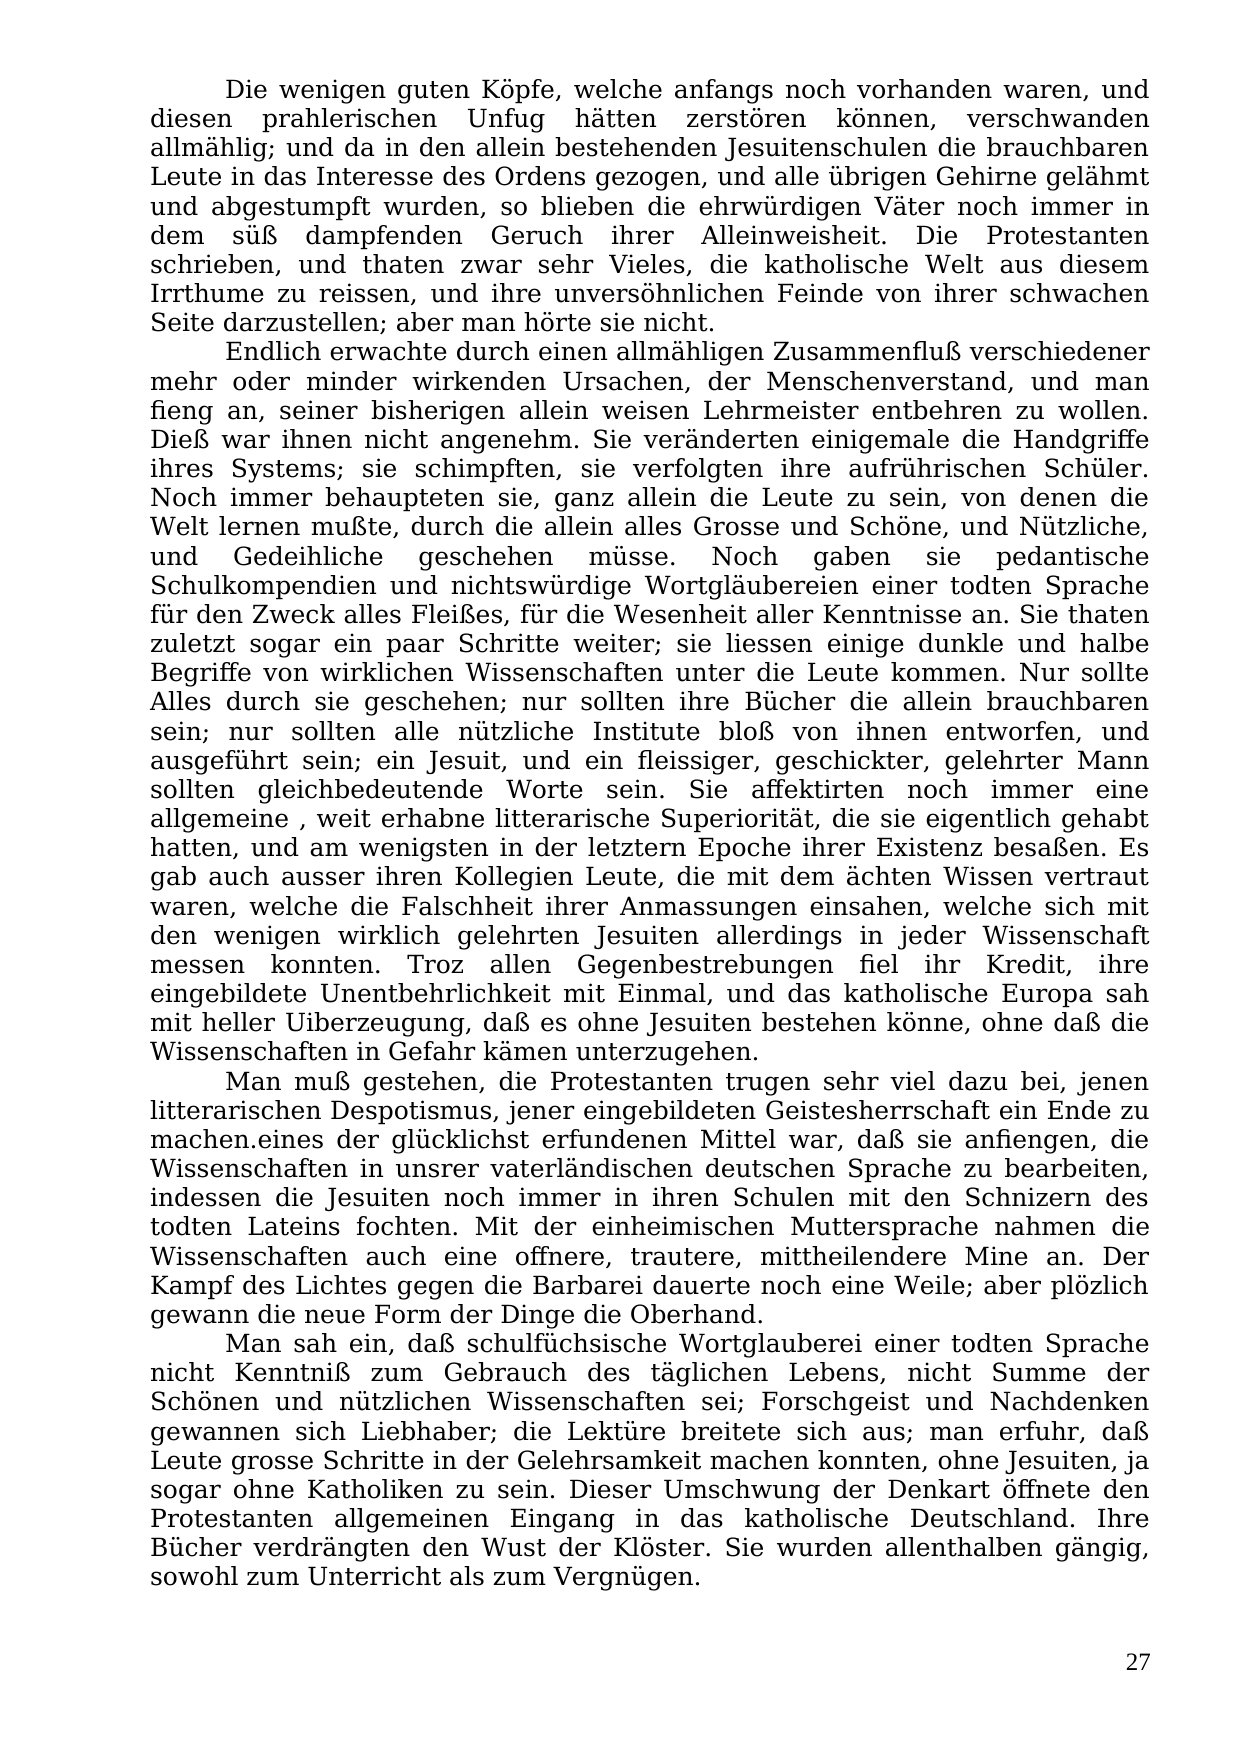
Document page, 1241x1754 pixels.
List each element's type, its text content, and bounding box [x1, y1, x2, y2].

text Man sah ein, daß schulfüchsische Wortglauberei einer todten Sprache nicht Kenntniß zum Gebrauch des täglichen Lebens, nicht Summe der Schönen und nützlichen Wissenschaften sei; Forschgeist und Nachdenken gewannen sich Liebhaber; die Lektüre breitete sich aus; man erfuhr, daß Leute grosse Schritte in der Gelehrsamkeit machen konnten, ohne Jesuiten, ja sogar ohne Katholiken zu sein. Dieser Umschwung der Denkart öffnete den Protestanten allgemeinen Eingang in das katholische Deutschland. Ihre Bücher verdrängten den Wust der Klöster. Sie wurden allenthalben gängig, sowohl zum Unterricht als zum Vergnügen. [150, 1329, 1151, 1592]
text Die wenigen guten Köpfe, welche anfangs noch vorhanden waren, und diesen prahlerischen Unfug hätten zerstören können, verschwanden allmählig; und da in den allein bestehenden Jesuitenschulen die brauchbaren Leute in das Interesse des Ordens gezogen, und alle übrigen Gehirne gelähmt und abgestumpft wurden, so blieben die ehrwürdigen Väter noch immer in dem süß dampfenden Geruch ihrer Alleinweisheit. Die Protestanten schrieben, und thaten zwar sehr Vieles, die katholische Welt aus diesem Irrthume zu reissen, und ihre unversöhnlichen Feinde von ihrer schwachen Seite darzustellen; aber man hörte sie nicht. [150, 75, 1151, 337]
text Endlich erwachte durch einen allmähligen Zusammenfluß verschiedener mehr oder minder wirkenden Ursachen, der Menschenverstand, und man fieng an, seiner bisherigen allein weisen Lehrmeister entbehren zu wollen. Dieß war ihnen nicht angenehm. Sie veränderten einigemale die Handgriffe ihres Systems; sie schimpften, sie verfolgten ihre aufrührischen Schüler. Noch immer behaupteten sie, ganz allein die Leute zu sein, von denen die Welt lernen mußte, durch die allein alles Grosse und Schöne, und Nützliche, und Gedeihliche geschehen müsse. Noch gaben sie pedantische Schulkompendien und nichtswürdige Wortgläubereien einer todten Sprache für den Zweck alles Fleißes, für die Wesenheit aller Kenntnisse an. Sie thaten zuletzt sogar ein paar Schritte weiter; sie liessen einige dunkle und halbe Begriffe von wirklichen Wissenschaften unter die Leute kommen. Nur sollte Alles durch sie geschehen; nur sollten ihre Bücher die allein brauchbaren sein; nur sollten alle nützliche Institute bloß von ihnen entworfen, und ausgeführt sein; ein Jesuit, und ein fleissiger, geschickter, gelehrter Mann sollten gleichbedeutende Worte sein. Sie affektirten noch immer eine allgemeine , weit erhabne litterarische Superiorität, die sie eigentlich gehabt hatten, und am wenigsten in der letztern Epoche ihrer Existenz besaßen. Es gab auch ausser ihren Kollegien Leute, die mit dem ächten Wissen vertraut waren, welche die Falschheit ihrer Anmassungen einsahen, welche sich mit den wenigen wirklich gelehrten Jesuiten allerdings in jeder Wissenschaft messen konnten. Troz allen Gegenbestrebungen fiel ihr Kredit, ihre eingebildete Unentbehrlichkeit mit Einmal, und das katholische Europa sah mit heller Uiberzeugung, daß es ohne Jesuiten bestehen könne, ohne daß die Wissenschaften in Gefahr kämen unterzugehen. [150, 337, 1151, 1067]
text Man muß gestehen, die Protestanten trugen sehr viel dazu bei, jenen litterarischen Despotismus, jener eingebildeten Geistesherrschaft ein Ende zu machen.eines der glücklichst erfundenen Mittel war, daß sie anfiengen, die Wissenschaften in unsrer vaterländischen deutschen Sprache zu bearbeiten, indessen die Jesuiten noch immer in ihren Schulen mit den Schnizern des todten Lateins fochten. Mit der einheimischen Muttersprache nahmen die Wissenschaften auch eine offnere, trautere, mittheilendere Mine an. Der Kampf des Lichtes gegen die Barbarei dauerte noch eine Weile; aber plözlich gewann die neue Form der Dinge die Oberhand. [150, 1067, 1151, 1329]
